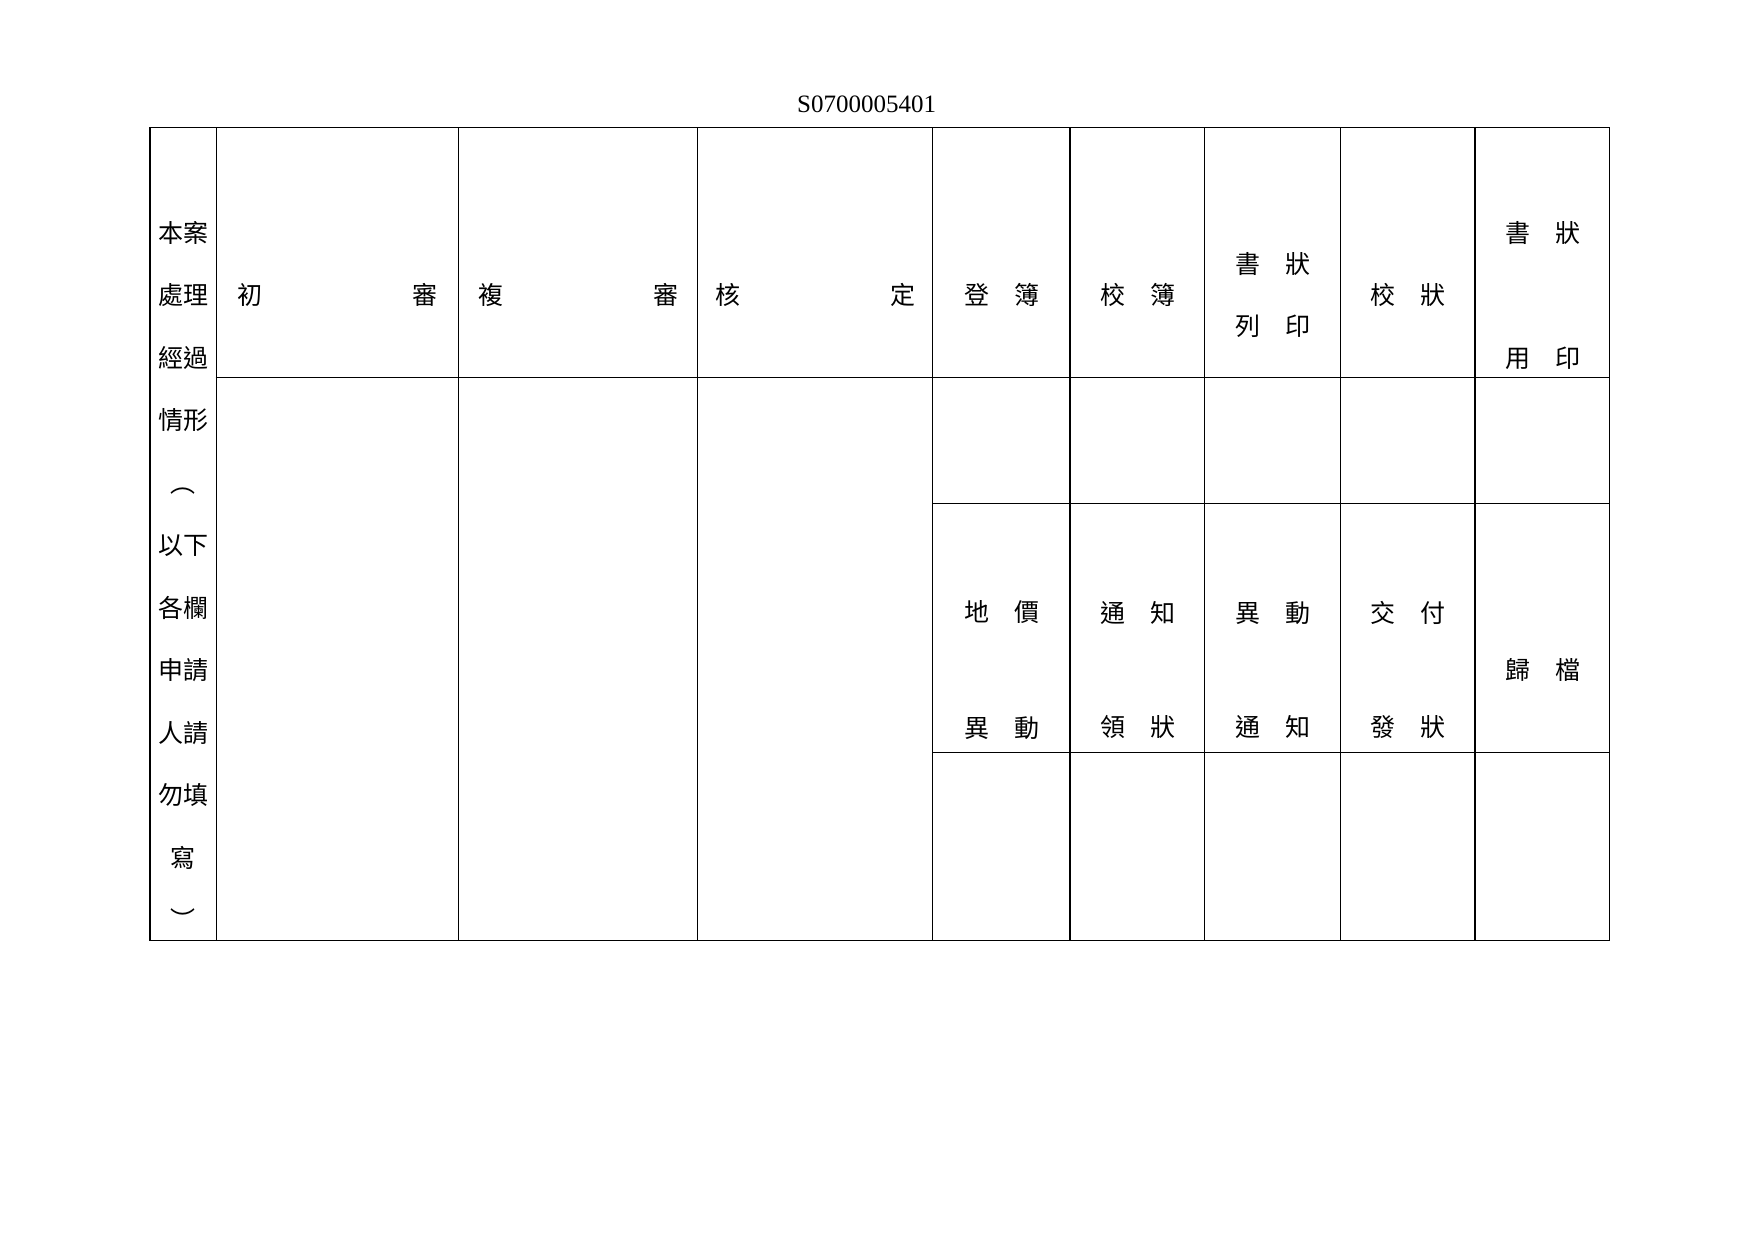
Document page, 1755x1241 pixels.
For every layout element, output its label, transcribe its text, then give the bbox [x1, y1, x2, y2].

table_cell 交 付 發 狀 [1341, 504, 1474, 752]
table_cell 校 簿 [1071, 128, 1204, 377]
table_cell [1071, 378, 1204, 503]
table_cell 書 狀 用 印 [1476, 128, 1609, 377]
table_cell [933, 753, 1069, 940]
table_cell [1205, 378, 1340, 503]
table_cell 書 狀 列 印 [1205, 128, 1340, 377]
table_cell 本案處理經過情形︵ 以下各欄 申請人請勿填寫 ︶ [151, 128, 216, 940]
table_cell 歸 檔 [1476, 504, 1609, 752]
table_cell 地 價 異 動 [933, 504, 1069, 752]
table_cell [1476, 753, 1609, 940]
table_cell 複 審 [459, 128, 697, 377]
table_cell 校 狀 [1341, 128, 1474, 377]
table_cell [217, 378, 458, 940]
table_cell 異 動 通 知 [1205, 504, 1340, 752]
table_cell [1341, 753, 1474, 940]
table_cell 登 簿 [933, 128, 1069, 377]
table_cell [1071, 753, 1204, 940]
table_cell [1205, 753, 1340, 940]
table_cell 通 知 領 狀 [1071, 504, 1204, 752]
table_cell 初 審 [217, 128, 458, 377]
table_cell [1476, 378, 1609, 503]
table_cell [1341, 378, 1474, 503]
table_cell [459, 378, 697, 940]
table_cell 核 定 [698, 128, 932, 377]
table_cell [933, 378, 1069, 503]
table_cell [698, 378, 932, 940]
